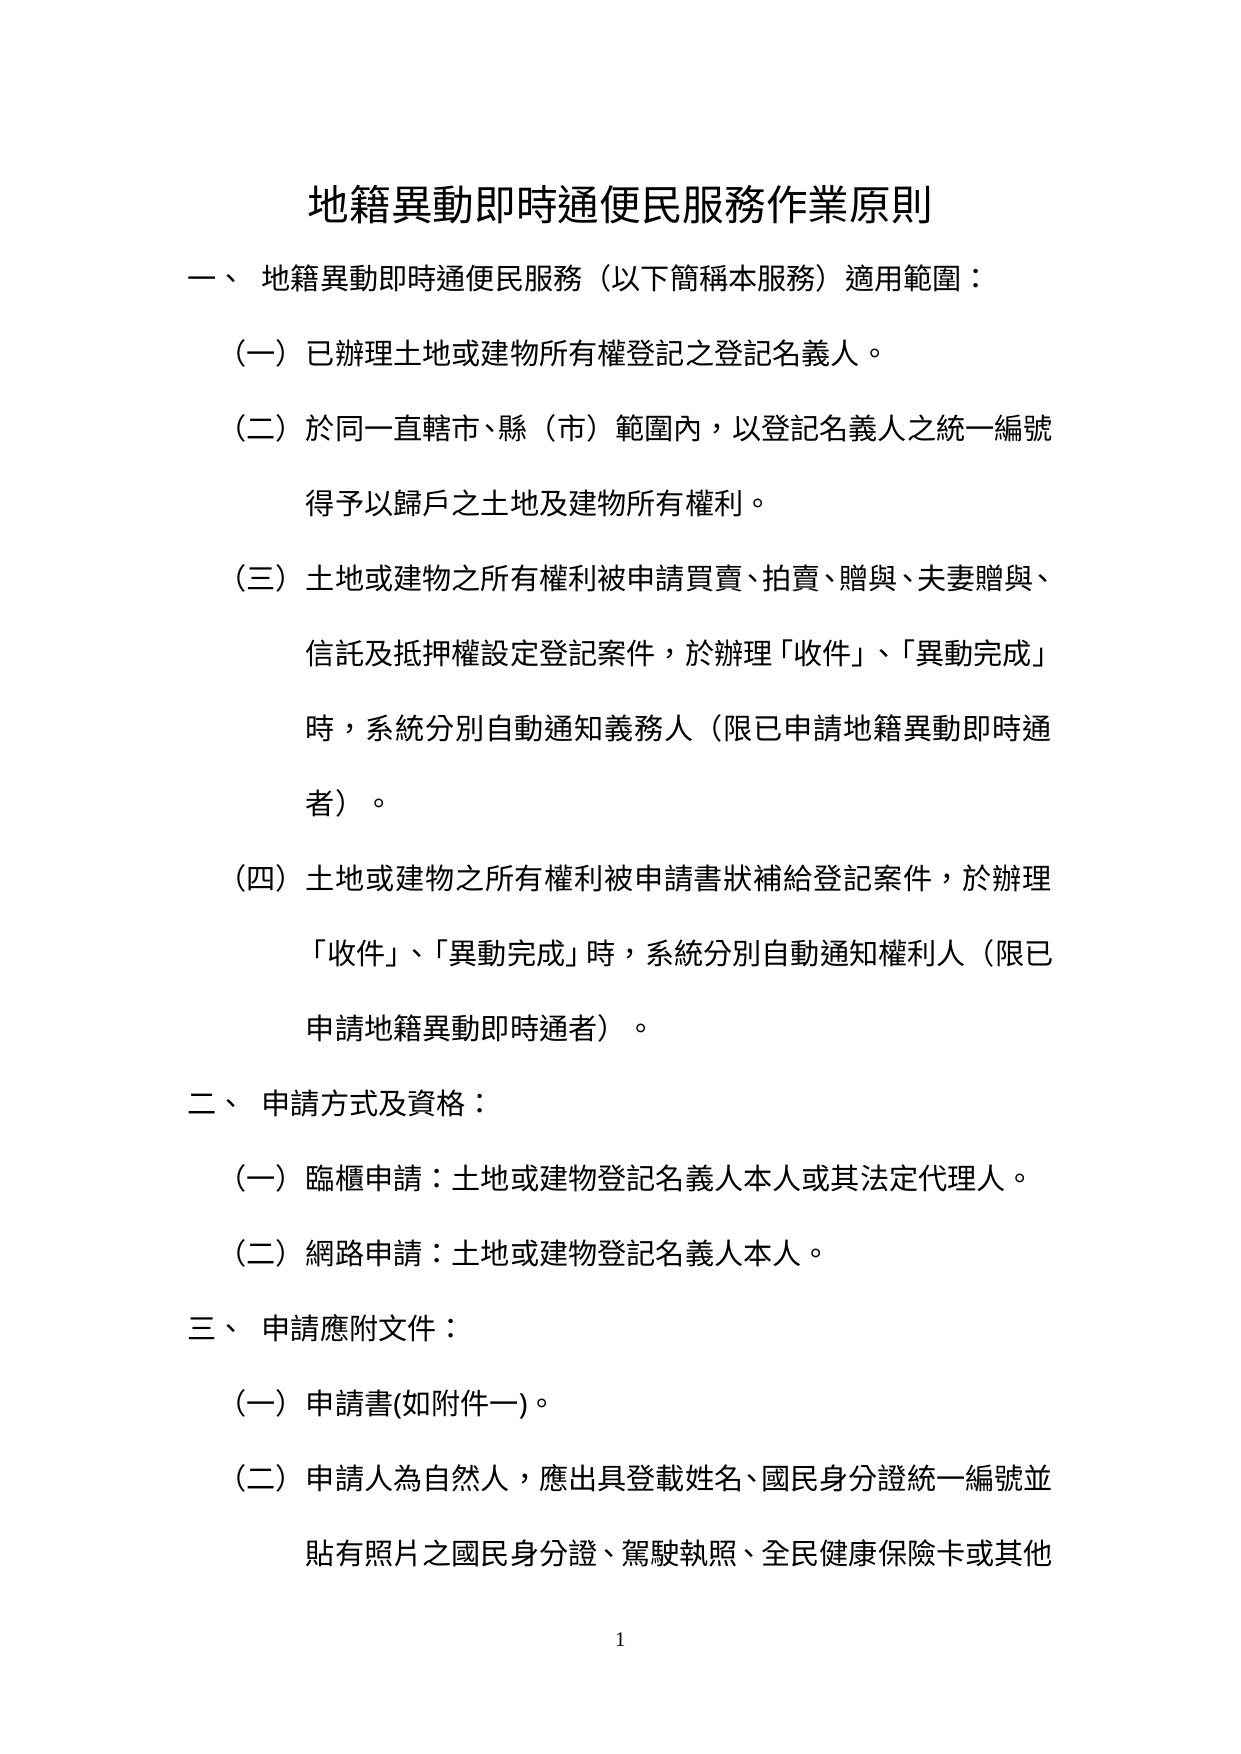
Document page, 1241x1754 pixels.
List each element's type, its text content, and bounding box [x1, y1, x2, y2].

list 土地或建物之所有權利被申請書狀補給登記案件，於辦理「收件」、「異動完成」時，系統分別自動通知權利人（限已申請地籍異動即時通者）。 [217, 839, 1053, 1064]
list 申請方式及資格： [187, 1064, 1053, 1139]
list 申請人為自然人，應出具登載姓名、國民身分證統一編號並貼有照片之國民身分證、駕駛執照、全民健康保險卡或其他 [217, 1439, 1053, 1589]
list 申請書(如附件一)。 [217, 1364, 1053, 1439]
list 申請應附文件： [187, 1289, 1053, 1364]
text 地籍異動即時通便民服務作業原則 [187, 164, 1053, 239]
list 於同一直轄市、縣（市）範圍內，以登記名義人之統一編號得予以歸戶之土地及建物所有權利。 [217, 389, 1053, 539]
list 已辦理土地或建物所有權登記之登記名義人。 [217, 314, 1053, 389]
list 臨櫃申請：土地或建物登記名義人本人或其法定代理人。 [217, 1139, 1053, 1214]
list 地籍異動即時通便民服務（以下簡稱本服務）適用範圍： [187, 239, 1053, 314]
list 網路申請：土地或建物登記名義人本人。 [217, 1214, 1053, 1289]
list 土地或建物之所有權利被申請買賣、拍賣、贈與、夫妻贈與、信託及抵押權設定登記案件，於辦理「收件」、「異動完成」時，系統分別自動通知義務人（限已申請地籍異動即時通者）。 [217, 539, 1053, 839]
